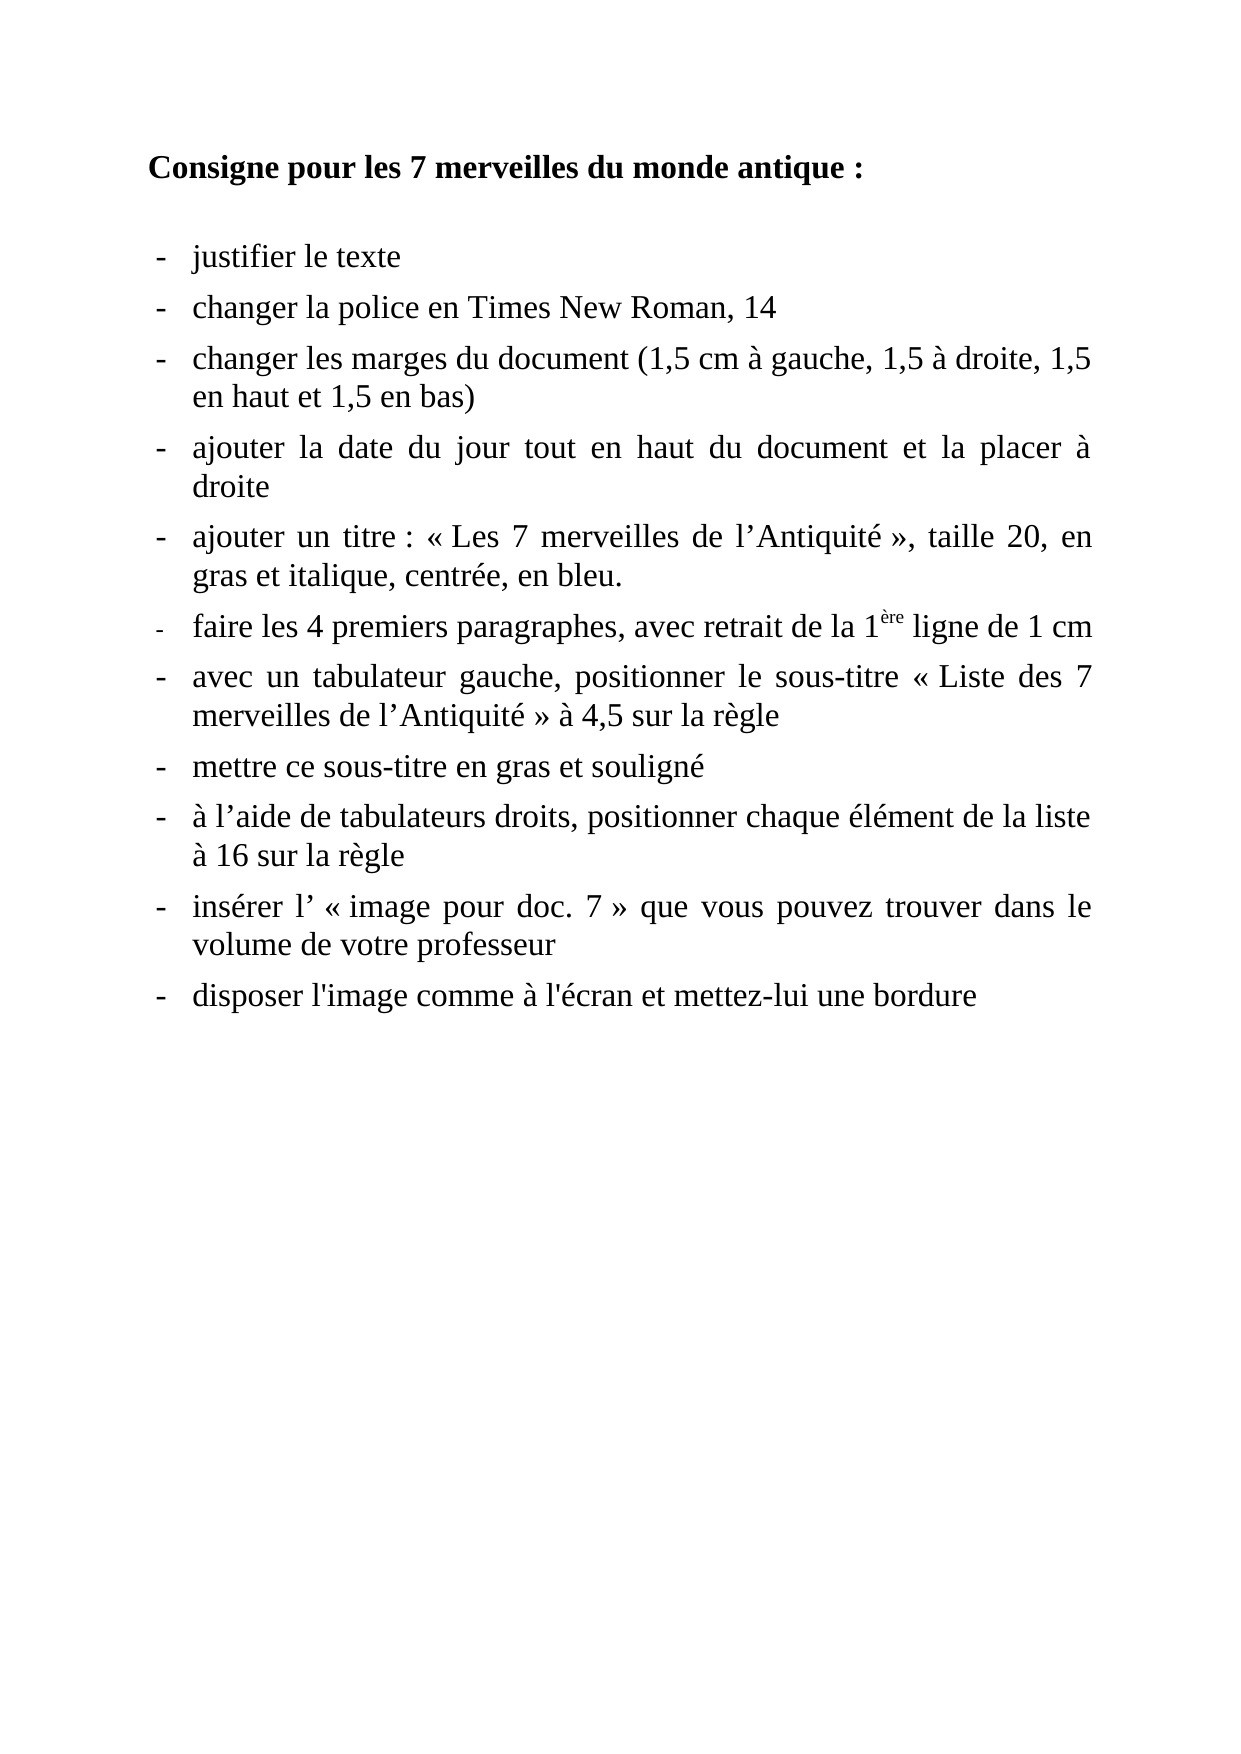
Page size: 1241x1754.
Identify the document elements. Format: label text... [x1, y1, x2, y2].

list justifier le texte [155, 237, 1093, 275]
list faire les 4 premiers paragraphes, avec retrait de la 1ère ligne de 1 cm [155, 606, 1123, 644]
list ajouter la date du jour tout en haut du document et la placer à droite [155, 428, 1093, 504]
list changer les marges du document (1,5 cm à gauche, 1,5 à droite, 1,5 en haut et 1,5 en bas) [155, 338, 1093, 415]
list à l’aide de tabulateurs droits, positionner chaque élément de la liste à 16 sur la règle [155, 797, 1093, 873]
text Consigne pour les 7 merveilles du monde antique : [148, 148, 1093, 186]
list disposer l'image comme à l'écran et mettez-lui une bordure [155, 975, 1093, 1013]
list mettre ce sous-titre en gras et souligné [155, 746, 1093, 784]
list changer la police en Times New Roman, 14 [155, 288, 1093, 326]
list ajouter un titre : « Les 7 merveilles de l’Antiquité », taille 20, en gras et italique, centrée, en bleu. [155, 517, 1093, 593]
list insérer l’ « image pour doc. 7 » que vous pouvez trouver dans le volume de votre professeur [155, 886, 1093, 963]
list avec un tabulateur gauche, positionner le sous-titre « Liste des 7 merveilles de l’Antiquité » à 4,5 sur la règle [155, 657, 1093, 733]
